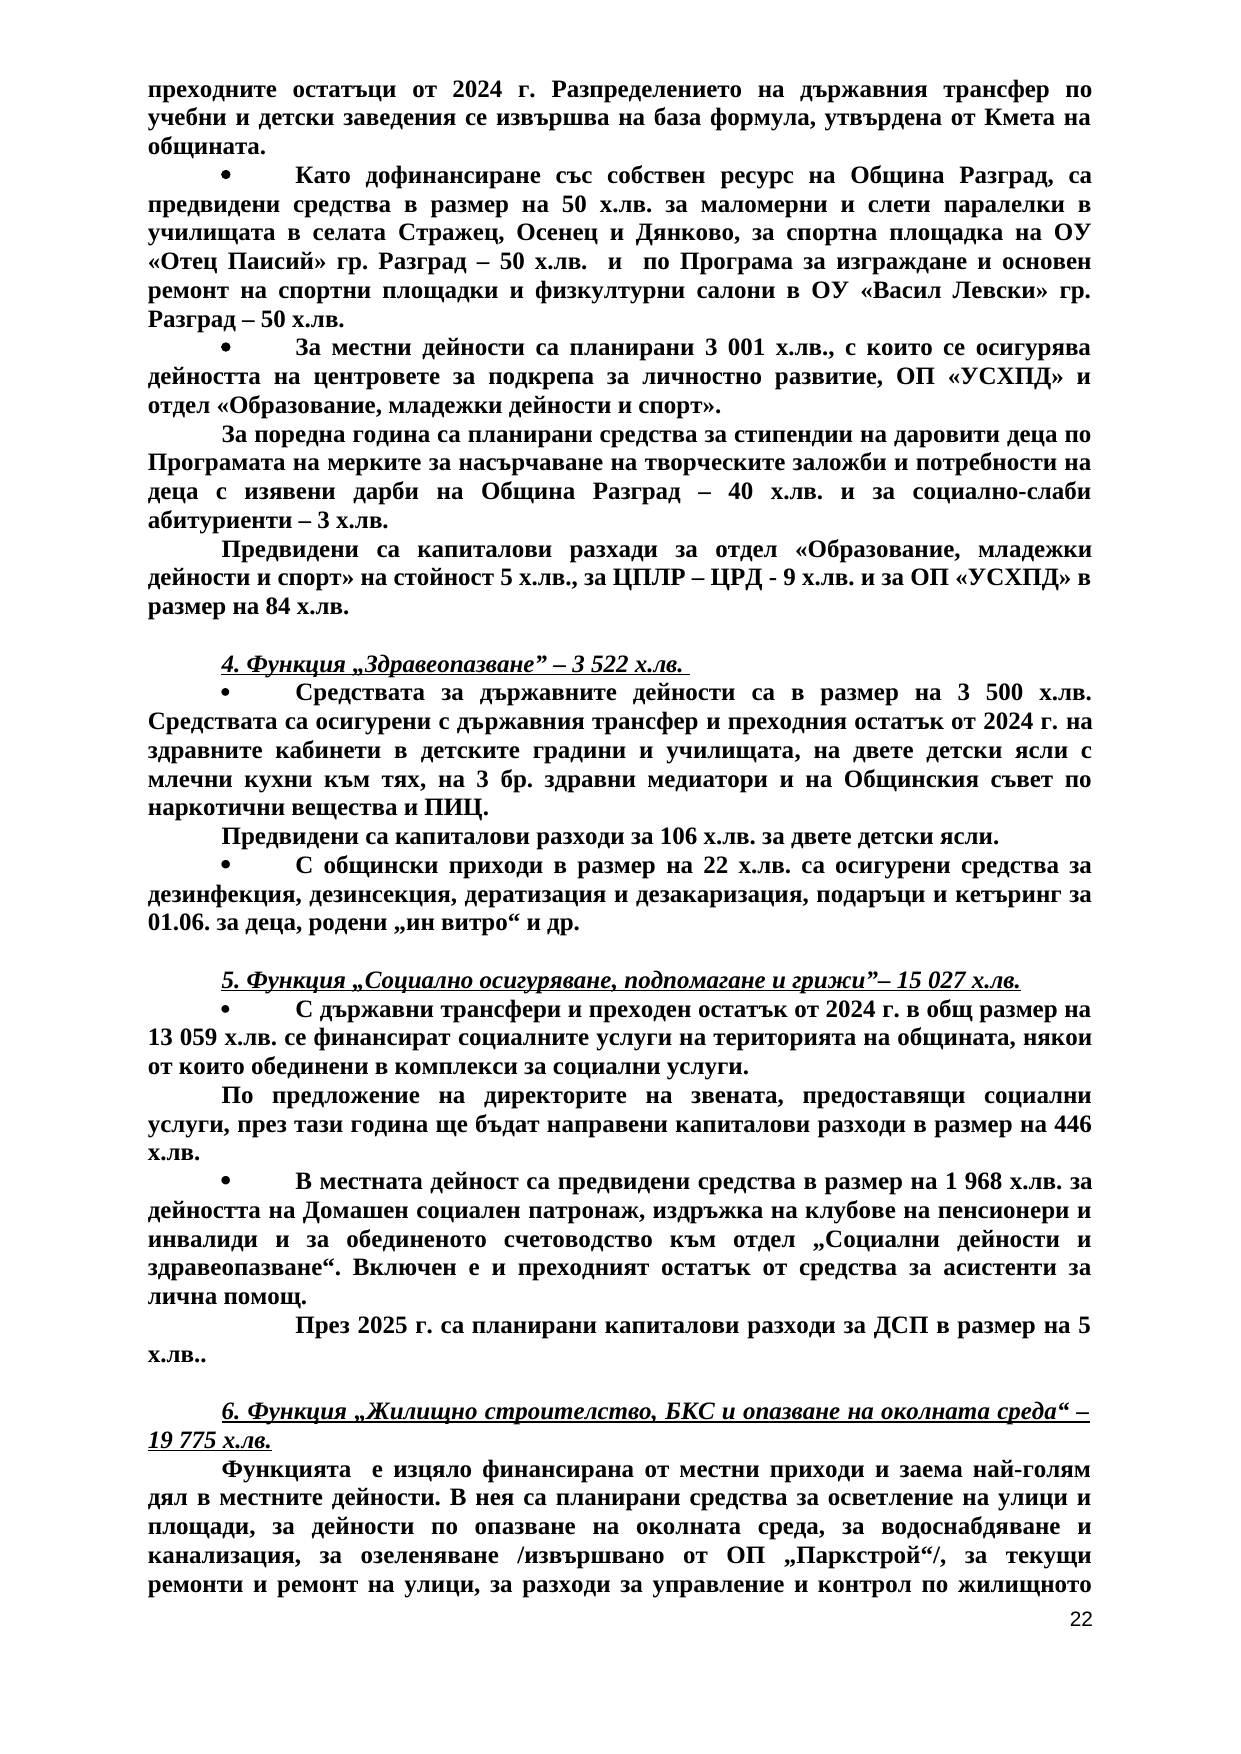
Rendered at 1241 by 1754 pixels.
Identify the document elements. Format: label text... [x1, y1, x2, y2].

list За местни дейности са планирани 3 001 х.лв., с които се осигурява дейността на центровете за подкрепа за личностно развитие, ОП «УСХПД» и отдел «Образование, младежки дейности и спорт». [148, 332, 1093, 419]
text Функцията е изцяло финансирана от местни приходи и заема най-голям дял в местните дейности. В нея са планирани средства за осветление на улици и площади, за дейности по опазване на околната среда, за водоснабдяване и канализация, за озеленяване /извършвано от ОП „Паркстрой“/, за текущи ремонти и ремонт на улици, за разходи за управление и контрол по жилищното [148, 1454, 1093, 1597]
text 6. Функция „Жилищно строителство, БКС и опазване на околната среда“ – 19 775 х.лв. [148, 1396, 1093, 1454]
list С държавни трансфери и преходен остатък от 2024 г. в общ размер на 13 059 х.лв. се финансират социалните услуги на територията на общината, някои от които обединени в комплекси за социални услуги. [148, 994, 1093, 1080]
list В местната дейност са предвидени средства в размер на 1 968 х.лв. за дейността на Домашен социален патронаж, издръжка на клубове на пенсионери и инвалиди и за обединеното счетоводство към отдел „Социални дейности и здравеопазване“. Включен е и преходният остатък от средства за асистенти за лична помощ. [148, 1166, 1093, 1310]
text През 2025 г. са планирани капиталови разходи за ДСП в размер на 5 х.лв.. [148, 1310, 1093, 1367]
list Като дофинансиране със собствен ресурс на Община Разград, са предвидени средства в размер на 50 х.лв. за маломерни и слети паралелки в училищата в селата Стражец, Осенец и Дянково, за спортна площадка на ОУ «Отец Паисий» гр. Разград – 50 х.лв. и по Програма за изграждане и основен ремонт на спортни площaдки и физкултурни салони в ОУ «Васил Левски» гр. Разград – 50 х.лв. [148, 160, 1093, 332]
list С общински приходи в размер на 22 х.лв. са осигурени средства за дезинфекция, дезинсекция, дератизация и дезакаризация, подаръци и кетъринг за 01.06. за деца, родени „ин витро“ и др. [148, 850, 1093, 936]
text Предвидени са капиталови разходи за 106 х.лв. за двете детски ясли. [148, 821, 1093, 850]
text 4. Функция „Здравеопазване” – 3 522 х.лв. [148, 649, 1093, 677]
text По предложение на директорите на звената, предоставящи социални услуги, през тази година ще бъдат направени капиталови разходи в размер на 446 х.лв. [148, 1080, 1093, 1166]
text За поредна година са планирани средства за стипендии на даровити деца по Програмата на мерките за насърчаване на творческите заложби и потребности на деца с изявени дарби на Община Разград – 40 х.лв. и за социално-слаби абитуриенти – 3 х.лв. [148, 419, 1093, 534]
list Средствата за държавните дейности са в размер на 3 500 х.лв. Средствата са осигурени с държавния трансфер и преходния остатък от 2024 г. на здравните кабинети в детските градини и училищата, на двете детски ясли с млечни кухни към тях, на 3 бр. здравни медиатори и на Общинския съвет по наркотични вещества и ПИЦ. [148, 677, 1093, 821]
text Предвидени са капиталови разхади за отдел «Образование, младежки дейности и спорт» на стойност 5 х.лв., за ЦПЛР – ЦРД - 9 х.лв. и за ОП «УСХПД» в размер на 84 х.лв. [148, 534, 1093, 620]
text 5. Функция „Социално осигуряване, подпомагане и грижи”– 15 027 х.лв. [148, 965, 1093, 994]
list преходните остатъци от 2024 г. Разпределението на държавния трансфер по учебни и детски заведения се извършва на база формула, утвърдена от Кмета на общината. [148, 74, 1093, 160]
